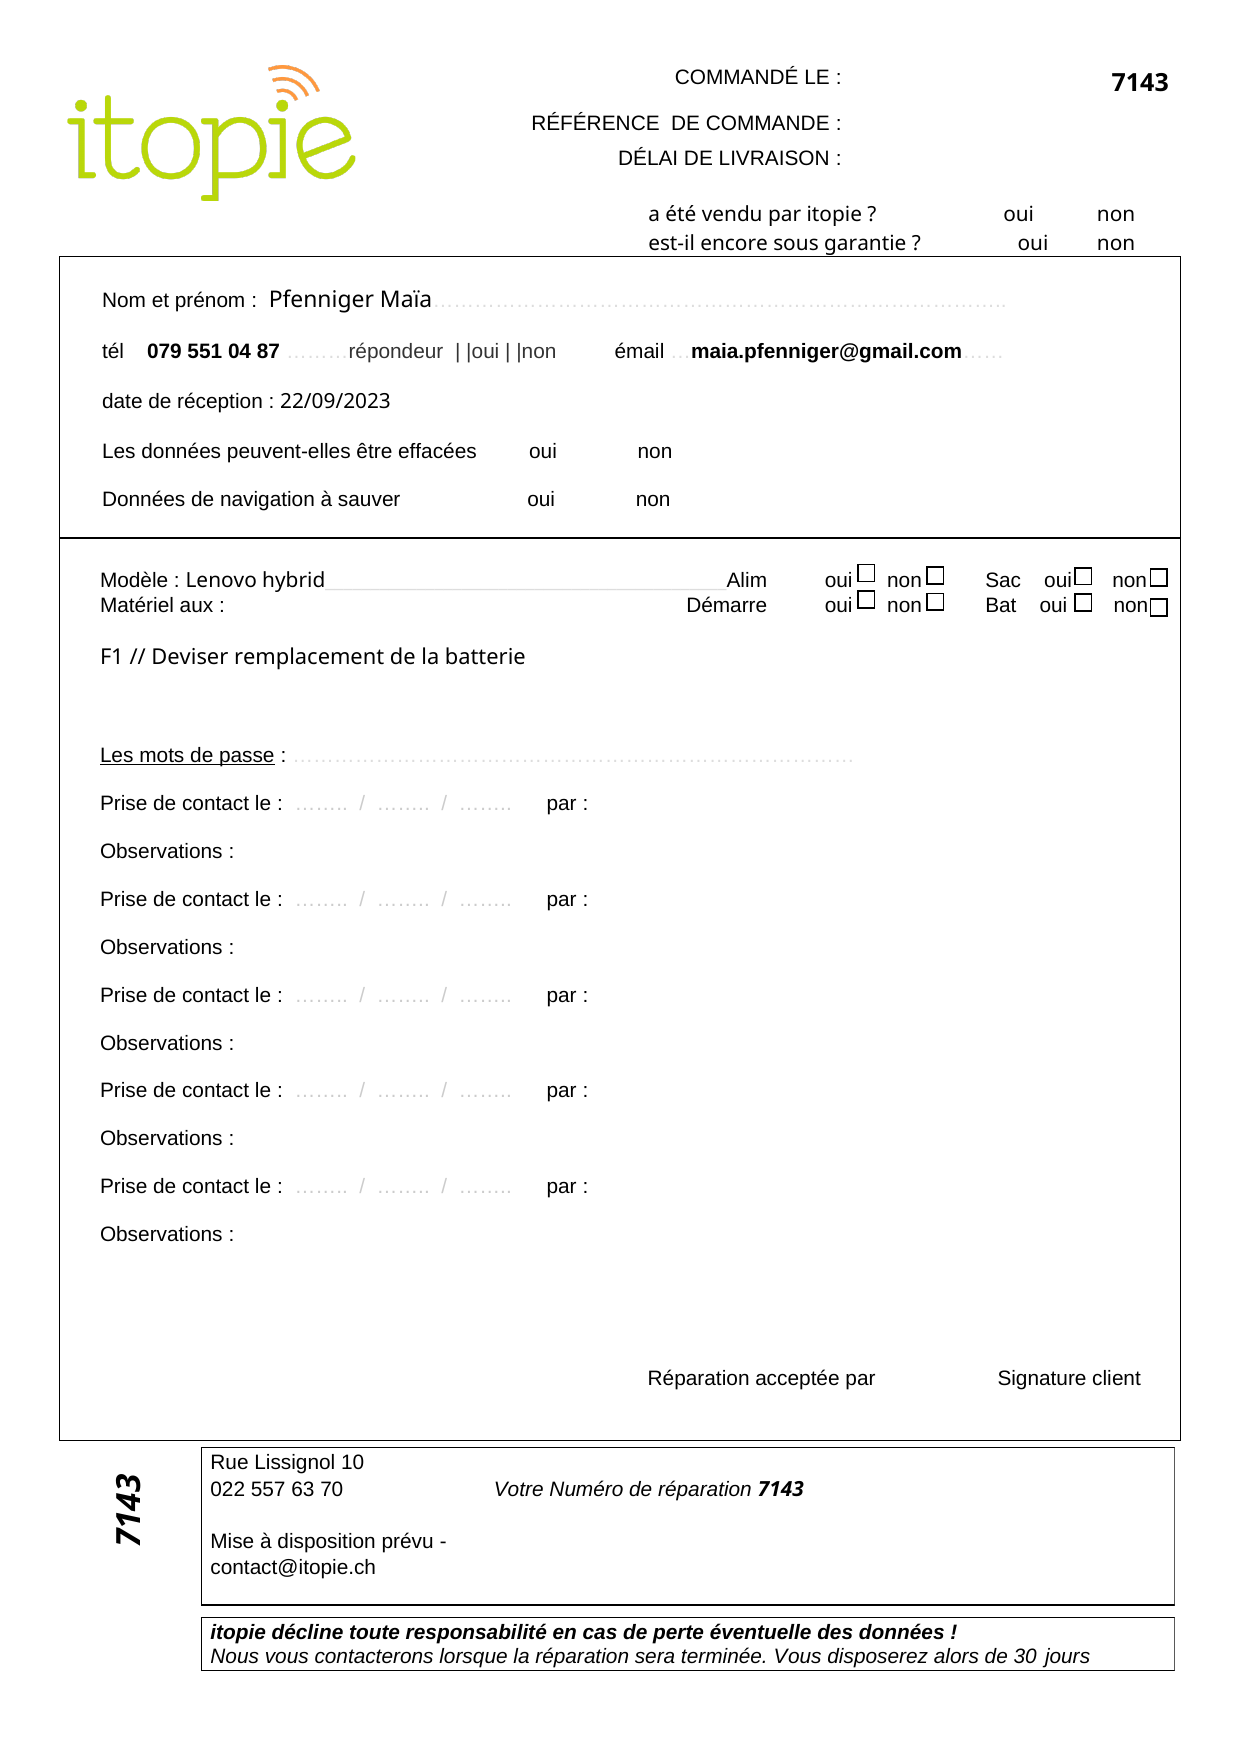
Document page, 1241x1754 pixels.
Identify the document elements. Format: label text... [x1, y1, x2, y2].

table_header 7143 [59, 1441, 195, 1677]
table_header COMMANDÉ LE : [490, 59, 847, 104]
table_cell RÉFÉRENCE DE COMMANDE : [490, 105, 847, 140]
text Nom et prénom : Pfenniger Maïa……………………………………………………………………….. [60, 280, 1180, 314]
text Matériel aux : Démarre oui non Bat oui non [60, 590, 1180, 617]
text Observations : [60, 1219, 1180, 1246]
text Données de navigation à sauver oui non [60, 484, 1180, 511]
text a été vendu par itopie ? oui non [59, 199, 1181, 228]
table_cell [847, 140, 1180, 175]
text Modèle : Lenovo hybrid Alim oui non Sac oui non [879, 562, 925, 590]
text Prise de contact le : …….. / …….. / …….. par : [60, 883, 1180, 911]
text date de réception : 22/09/2023 [60, 383, 1180, 415]
table_cell DÉLAI DE LIVRAISON : [490, 140, 847, 175]
text Les données peuvent-elles être effacées oui non [60, 436, 1180, 463]
text Réparation acceptée par Signature client [60, 1363, 1180, 1390]
table_header Rue Lissignol 10 022 557 63 70 Votre Numéro de réparation 7143 Mise à disposition prévu - contact@itopie.ch [195, 1441, 1180, 1611]
text Prise de contact le : …….. / …….. / …….. par : [60, 1171, 1180, 1198]
text Modèle : Lenovo hybrid Alim oui non Sac oui non [60, 562, 856, 590]
text Les mots de passe : ……………………………………………………………………… [60, 740, 1180, 767]
text tél 079 551 04 87 ………répondeur | |oui | |non émail …maia.pfenniger@gmail.com…… [60, 335, 1180, 362]
table_cell [847, 105, 1180, 140]
table_header 7143 [847, 59, 1180, 104]
text F1 // Deviser remplacement de la batterie [60, 638, 1180, 671]
picture [67, 65, 356, 201]
text Observations : [60, 836, 1180, 863]
text Observations : [60, 1123, 1180, 1150]
text est-il encore sous garantie ? oui non [59, 228, 1181, 256]
text Prise de contact le : …….. / …….. / …….. par : [60, 979, 1180, 1006]
table_cell itopie décline toute responsabilité en cas de perte éventuelle des données ! Nous vous contacterons lorsque la réparation sera terminée. Vous disposerez alors de 30 jours [195, 1611, 1180, 1677]
text Modèle : Lenovo hybrid Alim oui non Sac oui non [948, 562, 1180, 590]
text Prise de contact le : …….. / …….. / …….. par : [60, 788, 1180, 815]
text Observations : [60, 931, 1180, 958]
text Observations : [60, 1027, 1180, 1054]
text Prise de contact le : …….. / …….. / …….. par : [60, 1075, 1180, 1102]
